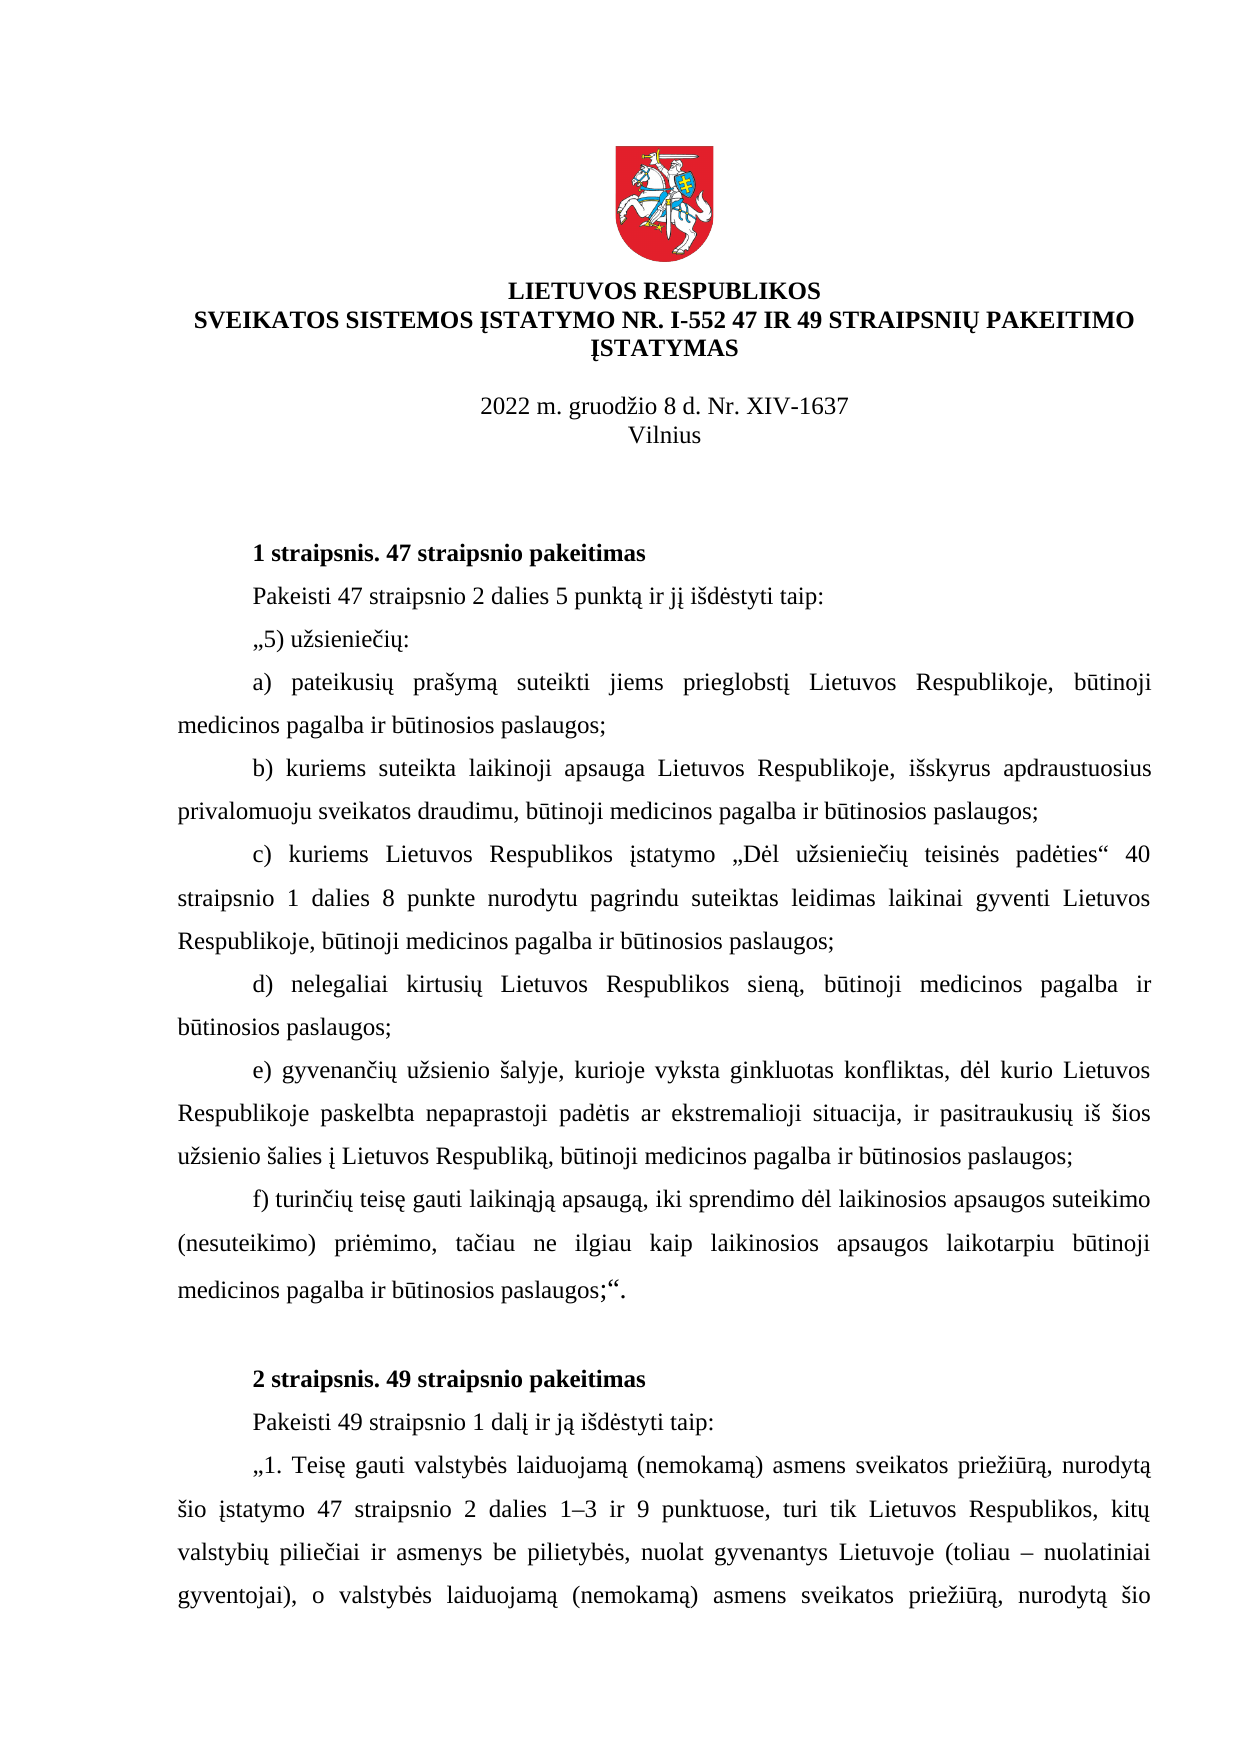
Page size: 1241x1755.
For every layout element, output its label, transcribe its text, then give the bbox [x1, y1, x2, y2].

text c) kuriems Lietuvos Respublikos įstatymo „Dėl užsieniečių teisinės padėties“ 40 straipsnio 1 dalies 8 punkte nurodytu pagrindu suteiktas leidimas laikinai gyventi Lietuvos Respublikoje, būtinoji medicinos pagalba ir būtinosios paslaugos; [177, 839, 1152, 954]
text LIETUVOS RESPUBLIKOS [177, 276, 1152, 305]
text ĮSTATYMAS [177, 333, 1152, 362]
text „1. Teisę gauti valstybės laiduojamą (nemokamą) asmens sveikatos priežiūrą, nurodytą šio įstatymo 47 straipsnio 2 dalies 1–3 ir 9 punktuose, turi tik Lietuvos Respublikos, kitų valstybių piliečiai ir asmenys be pilietybės, nuolat gyvenantys Lietuvoje (toliau – nuolatiniai gyventojai), o valstybės laiduojamą (nemokamą) asmens sveikatos priežiūrą, nurodytą šio [177, 1451, 1152, 1609]
text b) kuriems suteikta laikinoji apsauga Lietuvos Respublikoje, išskyrus apdraustuosius privalomuoju sveikatos draudimu, būtinoji medicinos pagalba ir būtinosios paslaugos; [177, 753, 1152, 825]
text Pakeisti 47 straipsnio 2 dalies 5 punktą ir jį išdėstyti taip: [177, 581, 1152, 609]
text Vilnius [177, 420, 1152, 448]
text f) turinčių teisę gauti laikinąją apsaugą, iki sprendimo dėl laikinosios apsaugos suteikimo (nesuteikimo) priėmimo, tačiau ne ilgiau kaip laikinosios apsaugos laikotarpiu būtinoji medicinos pagalba ir būtinosios paslaugos;“. [177, 1184, 1152, 1305]
text „5) užsieniečių: [177, 624, 1152, 653]
text e) gyvenančių užsienio šalyje, kurioje vyksta ginkluotas konfliktas, dėl kurio Lietuvos Respublikoje paskelbta nepaprastoji padėtis ar ekstremalioji situacija, ir pasitraukusių iš šios užsienio šalies į Lietuvos Respubliką, būtinoji medicinos pagalba ir būtinosios paslaugos; [177, 1055, 1152, 1170]
text SVEIKATOS SISTEMOS ĮSTATYMO NR. I-552 47 IR 49 STRAIPSNIŲ PAKEITIMO [177, 305, 1152, 333]
text 2022 m. gruodžio 8 d. Nr. XIV-1637 [177, 391, 1152, 420]
text Pakeisti 49 straipsnio 1 dalį ir ją išdėstyti taip: [177, 1407, 1152, 1436]
text 2 straipsnis. 49 straipsnio pakeitimas [177, 1364, 1152, 1393]
text 1 straipsnis. 47 straipsnio pakeitimas [177, 538, 1152, 566]
text a) pateikusių prašymą suteikti jiems prieglobstį Lietuvos Respublikoje, būtinoji medicinos pagalba ir būtinosios paslaugos; [177, 667, 1152, 739]
text d) nelegaliai kirtusių Lietuvos Respublikos sieną, būtinoji medicinos pagalba ir būtinosios paslaugos; [177, 969, 1152, 1041]
